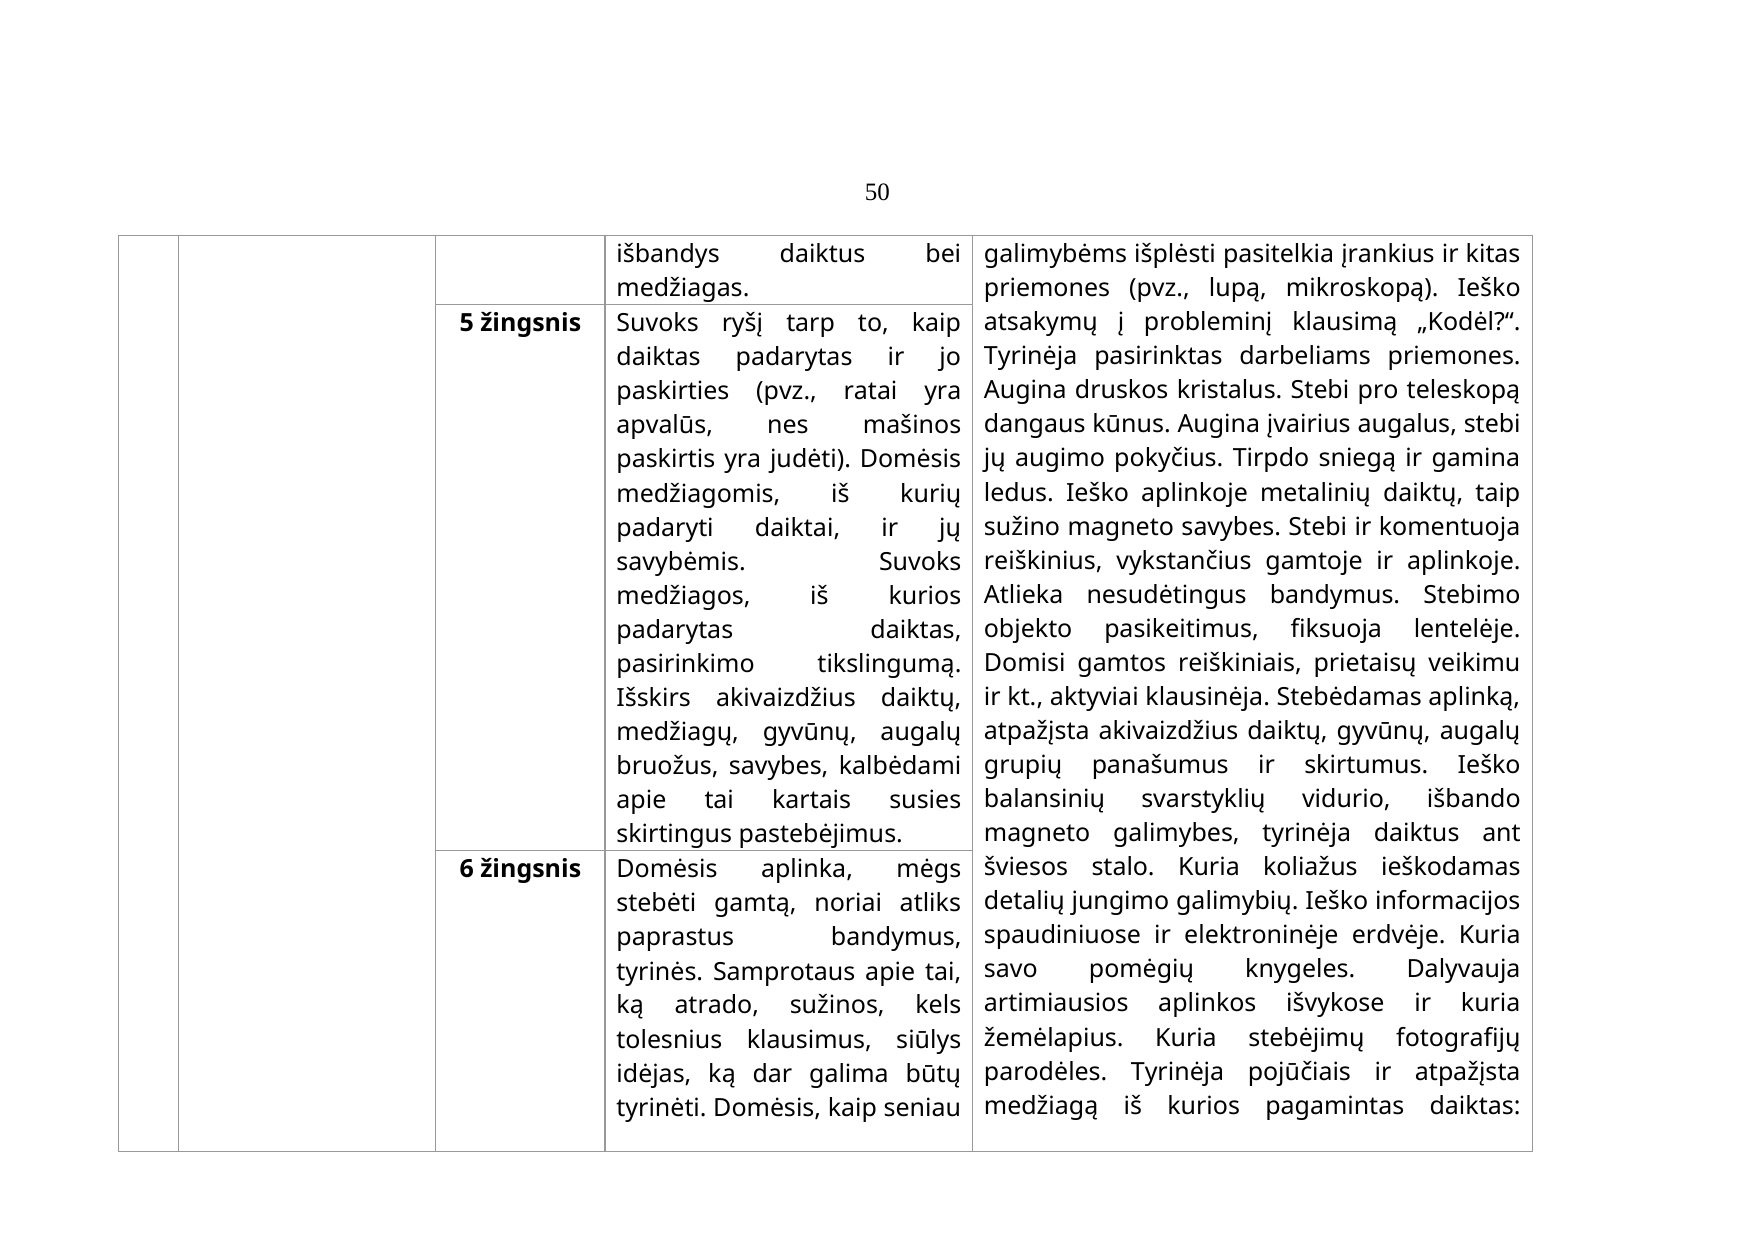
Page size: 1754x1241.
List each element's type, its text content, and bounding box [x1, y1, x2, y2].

table_cell išbandys daiktus bei medžiagas. [606, 236, 972, 304]
table_cell galimybėms išplėsti pasitelkia įrankius ir kitas priemones (pvz., lupą, mikroskopą). Ieško atsakymų į probleminį klausimą „Kodėl?“. Tyrinėja pasirinktas darbeliams priemones. Augina druskos kristalus. Stebi pro teleskopą dangaus kūnus. Augina įvairius augalus, stebi jų augimo pokyčius. Tirpdo sniegą ir gamina ledus. Ieško aplinkoje metalinių daiktų, taip sužino magneto savybes. Stebi ir komentuoja reiškinius, vykstančius gamtoje ir aplinkoje. Atlieka nesudėtingus bandymus. Stebimo objekto pasikeitimus, fiksuoja lentelėje. Domisi gamtos reiškiniais, prietaisų veikimu ir kt., aktyviai klausinėja. Stebėdamas aplinką, atpažįsta akivaizdžius daiktų, gyvūnų, augalų grupių panašumus ir skirtumus. Ieško balansinių svarstyklių vidurio, išbando magneto galimybes, tyrinėja daiktus ant šviesos stalo. Kuria koliažus ieškodamas detalių jungimo galimybių. Ieško informacijos spaudiniuose ir elektroninėje erdvėje. Kuria savo pomėgių knygeles. Dalyvauja artimiausios aplinkos išvykose ir kuria žemėlapius. Kuria stebėjimų fotografijų parodėles. Tyrinėja pojūčiais ir atpažįsta medžiagą iš kurios pagamintas daiktas: [973, 236, 1532, 1151]
table_cell Domėsis aplinka, mėgs stebėti gamtą, noriai atliks paprastus bandymus, tyrinės. Samprotaus apie tai, ką atrado, sužinos, kels tolesnius klausimus, siūlys idėjas, ką dar galima būtų tyrinėti. Domėsis, kaip seniau [606, 851, 972, 1151]
table_cell [179, 236, 435, 1151]
table_cell [119, 236, 178, 1151]
table_cell [436, 236, 604, 304]
table_cell 6 žingsnis [436, 851, 604, 1151]
table_cell 5 žingsnis [436, 305, 604, 850]
table_cell Suvoks ryšį tarp to, kaip daiktas padarytas ir jo paskirties (pvz., ratai yra apvalūs, nes mašinos paskirtis yra judėti). Domėsis medžiagomis, iš kurių padaryti daiktai, ir jų savybėmis. Suvoks medžiagos, iš kurios padarytas daiktas, pasirinkimo tikslingumą. Išskirs akivaizdžius daiktų, medžiagų, gyvūnų, augalų bruožus, savybes, kalbėdami apie tai kartais susies skirtingus pastebėjimus. [606, 305, 972, 850]
